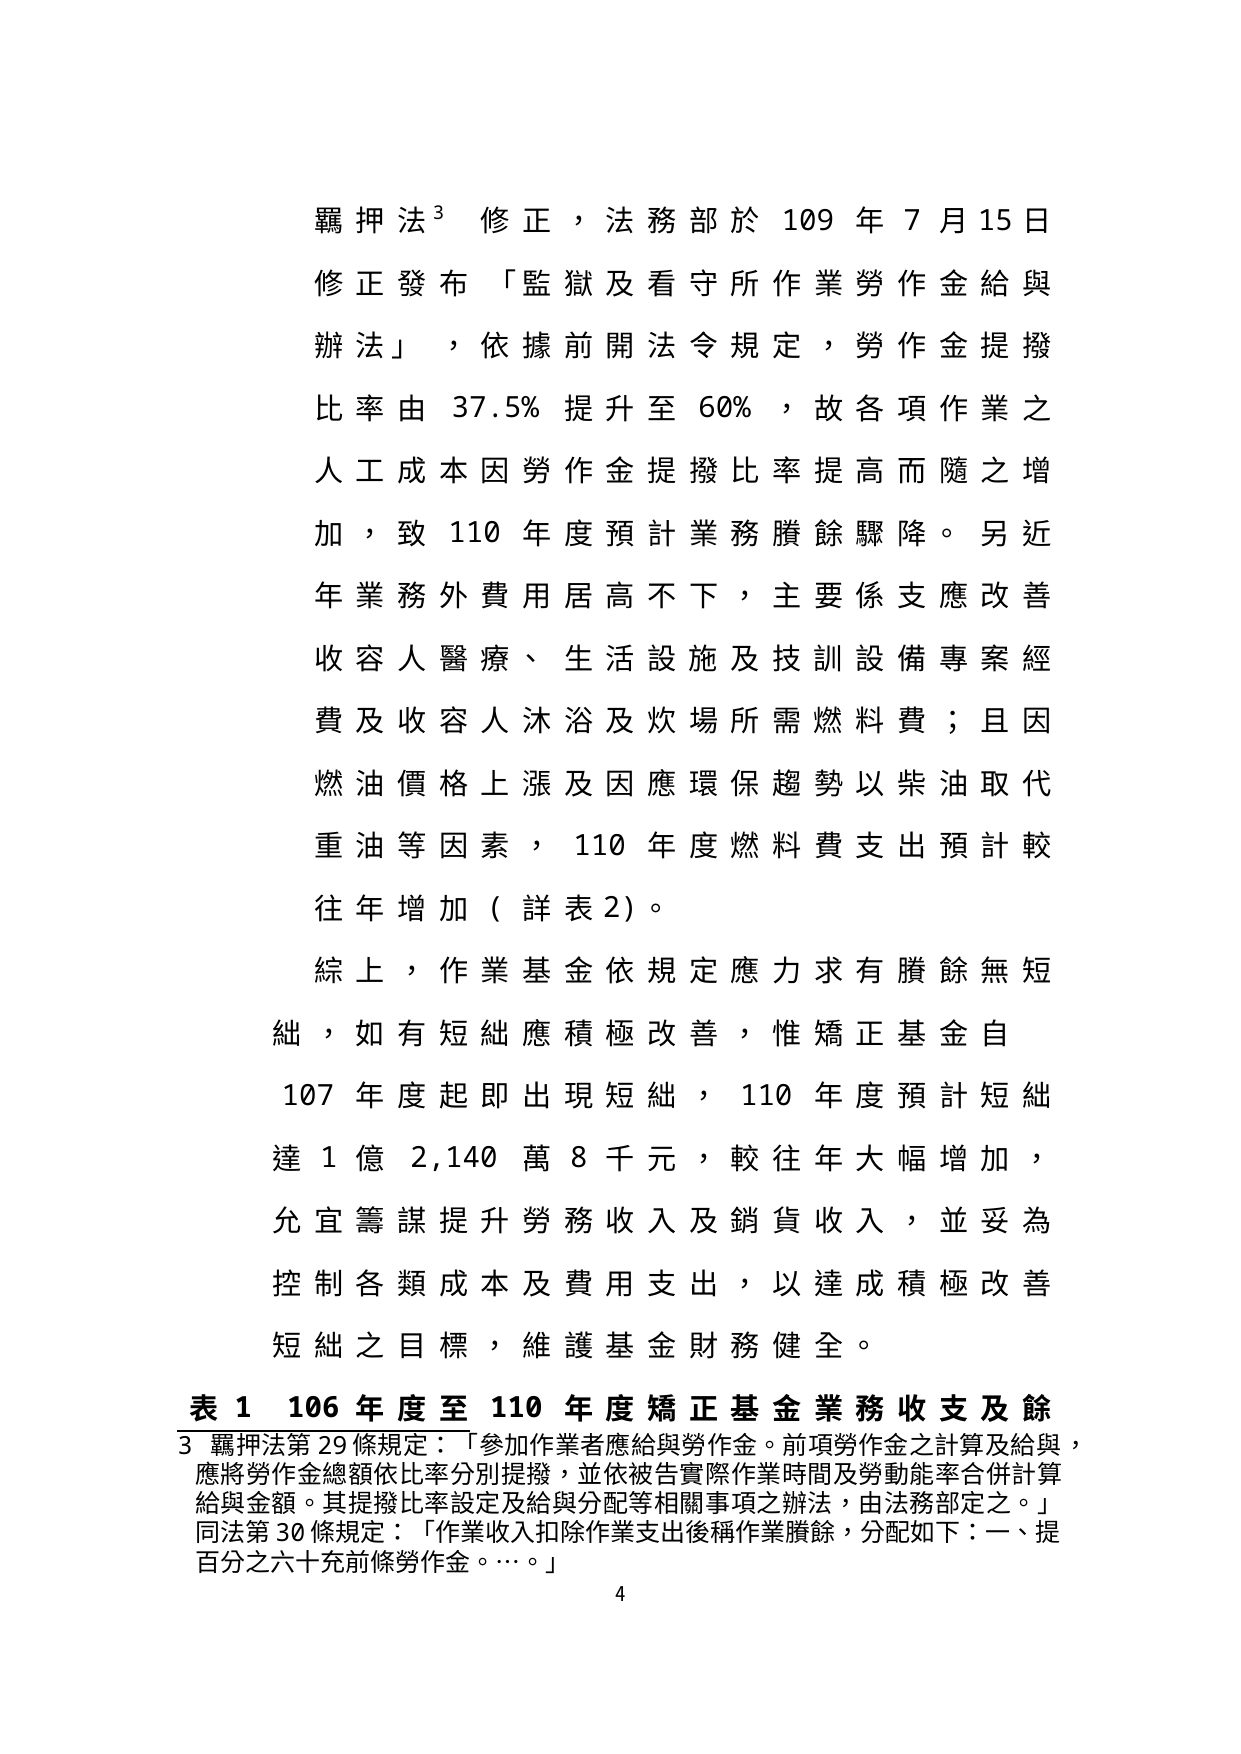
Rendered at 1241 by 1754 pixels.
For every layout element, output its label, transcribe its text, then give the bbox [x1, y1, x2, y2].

text 羈押法第29條規定：「參加作業者應給與勞作金。前項勞作金之計算及給與，應將勞作金總額依比率分別提撥，並依被告實際作業時間及勞動能率合併計算給與金額。其提撥比率設定及給與分配等相關事項之辦法，由法務部定之。」同法第30條規定：「作業收入扣除作業支出後稱作業賸餘，分配如下：一、提百分之六十充前條勞作金。…。」 [177, 1431, 1063, 1577]
text 綜上，作業基金依規定應力求有賸餘無短絀，如有短絀應積極改善，惟矯正基金自107年度起即出現短絀，110年度預計短絀達1億2,140萬8千元，較往年大幅增加，允宜籌謀提升勞務收入及銷貨收入，並妥為控制各類成本及費用支出，以達成積極改善短絀之目標，維護基金財務健全。 [242, 927, 1058, 1365]
text 表1 106年度至110年度矯正基金業務收支及餘 [183, 1365, 1058, 1427]
text 2.支出面：110年度預計業務成本與費用大幅增加，主要係因配合監獄行刑法與羈押法修正，法務部於109年7月15日修正發布「監獄及看守所作業勞作金給與辦法」，依據前開法令規定，勞作金提撥比率由37.5%提升至60%，故各項作業之人工成本因勞作金提撥比率提高而隨之增加，致110年度預計業務賸餘驟降。另近年業務外費用居高不下，主要係支應改善收容人醫療、生活設施及技訓設備專案經費及收容人沐浴及炊場所需燃料費；且因燃油價格上漲及因應環保趨勢以柴油取代重油等因素，110年度燃料費支出預計較往年增加(詳表2)。 [271, 177, 1058, 927]
